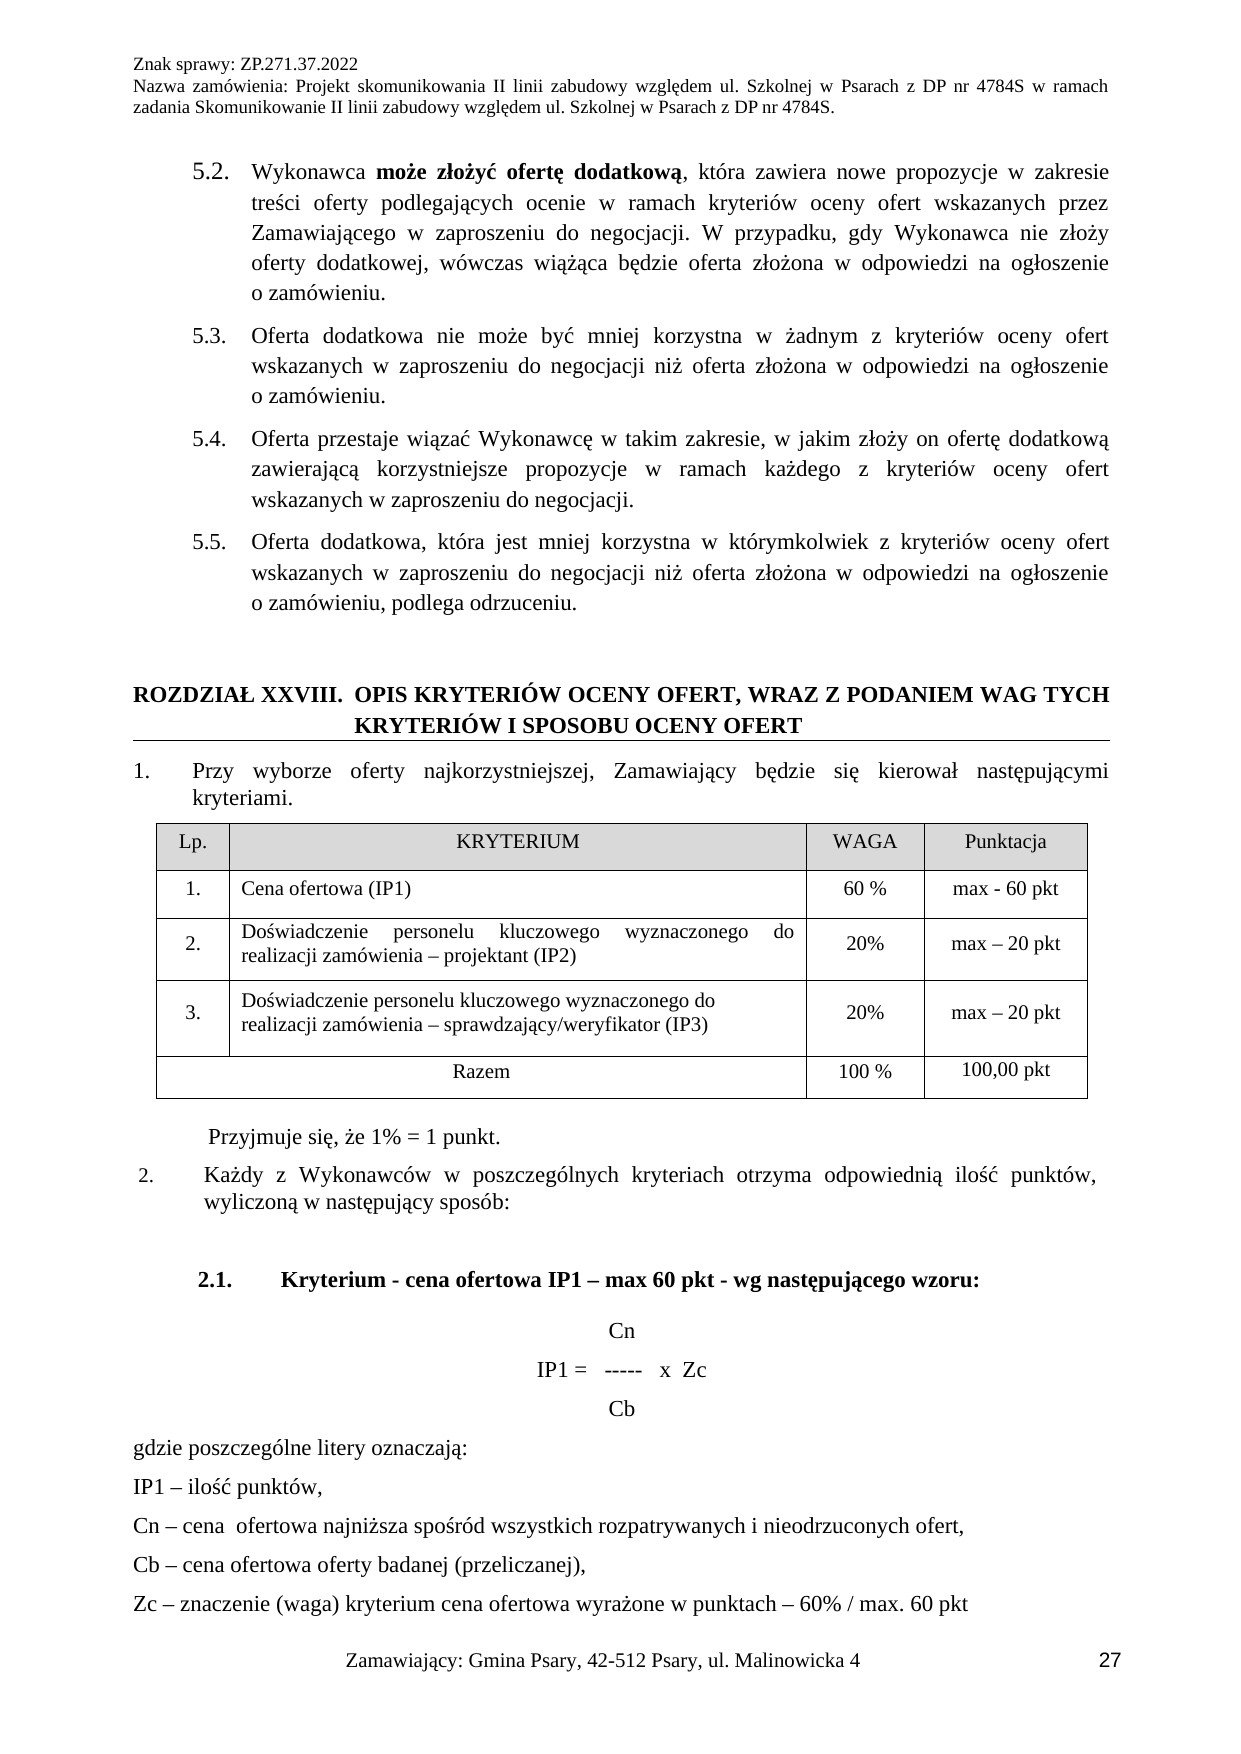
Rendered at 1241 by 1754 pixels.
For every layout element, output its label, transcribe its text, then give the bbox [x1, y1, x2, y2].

list Oferta przestaje wiązać Wykonawcę w takim zakresie, w jakim złoży on ofertę dodatkową zawierającą korzystniejsze propozycje w ramach każdego z kryteriów oceny ofert wskazanych w zaproszeniu do negocjacji. [192, 425, 1110, 512]
table_cell 20% [807, 981, 924, 1056]
text Cn [133, 1318, 1110, 1344]
table_cell Cena ofertowa (IP1) [230, 871, 806, 918]
list Każdy z Wykonawców w poszczególnych kryteriach otrzyma odpowiednią ilość punktów, wyliczoną w następujący sposób: [133, 1162, 1110, 1214]
table_cell 20% [807, 919, 924, 980]
table_cell 60 % [807, 871, 924, 918]
text Zc – znaczenie (waga) kryterium cena ofertowa wyrażone w punktach – 60% / max. 60 pkt [133, 1589, 1110, 1616]
table_cell Doświadczenie personelu kluczowego wyznaczonego do realizacji zamówienia – sprawdzający/weryfikator (IP3) [230, 981, 806, 1056]
list Przy wyborze oferty najkorzystniejszej, Zamawiający będzie się kierował następującymi kryteriami. [133, 757, 1110, 810]
text Przyjmuje się, że 1% = 1 punkt. [208, 1123, 1110, 1149]
table_header WAGA [807, 824, 924, 870]
list Kryterium - cena ofertowa IP1 – max 60 pkt - wg następującego wzoru: [192, 1266, 1110, 1292]
table_cell 1. [157, 871, 229, 918]
text Cn – cena ofertowa najniższa spośród wszystkich rozpatrywanych i nieodrzuconych ofert, [133, 1512, 1110, 1538]
text Cb [133, 1395, 1110, 1422]
table_cell 100 % [807, 1057, 924, 1098]
table_cell 3. [157, 981, 229, 1056]
table_header Punktacja [925, 824, 1087, 870]
table_cell 100,00 pkt [925, 1057, 1087, 1098]
table_cell Razem [157, 1057, 806, 1098]
text gdzie poszczególne litery oznaczają: [133, 1434, 1110, 1461]
text ROZDZIAŁ XXVIII. OPIS KRYTERIÓW OCENY OFERT, WRAZ Z PODANIEM WAG TYCH KRYTERIÓW I SPOSOBU OCENY OFERT [133, 681, 1110, 740]
table_cell Doświadczenie personelu kluczowego wyznaczonego do realizacji zamówienia – projektant (IP2) [230, 919, 806, 980]
text Cb – cena ofertowa oferty badanej (przeliczanej), [133, 1551, 1110, 1577]
table_cell max – 20 pkt [925, 919, 1087, 980]
table_cell max - 60 pkt [925, 871, 1087, 918]
list Oferta dodatkowa nie może być mniej korzystna w żadnym z kryteriów oceny ofert wskazanych w zaproszeniu do negocjacji niż oferta złożona w odpowiedzi na ogłoszenie o zamówieniu. [192, 322, 1110, 409]
table_header KRYTERIUM [230, 824, 806, 870]
list Oferta dodatkowa, która jest mniej korzystna w którymkolwiek z kryteriów oceny ofert wskazanych w zaproszeniu do negocjacji niż oferta złożona w odpowiedzi na ogłoszenie o zamówieniu, podlega odrzuceniu. [192, 528, 1110, 615]
table_cell max – 20 pkt [925, 981, 1087, 1056]
table_cell 2. [157, 919, 229, 980]
text IP1 = ----- x Zc [133, 1356, 1110, 1383]
text IP1 – ilość punktów, [133, 1473, 1110, 1499]
list Wykonawca może złożyć ofertę dodatkową, która zawiera nowe propozycje w zakresie treści oferty podlegających ocenie w ramach kryteriów oceny ofert wskazanych przez Zamawiającego w zaproszeniu do negocjacji. W przypadku, gdy Wykonawca nie złoży oferty dodatkowej, wówczas wiążąca będzie oferta złożona w odpowiedzi na ogłoszenie o zamówieniu. [192, 156, 1110, 306]
table_header Lp. [157, 824, 229, 870]
